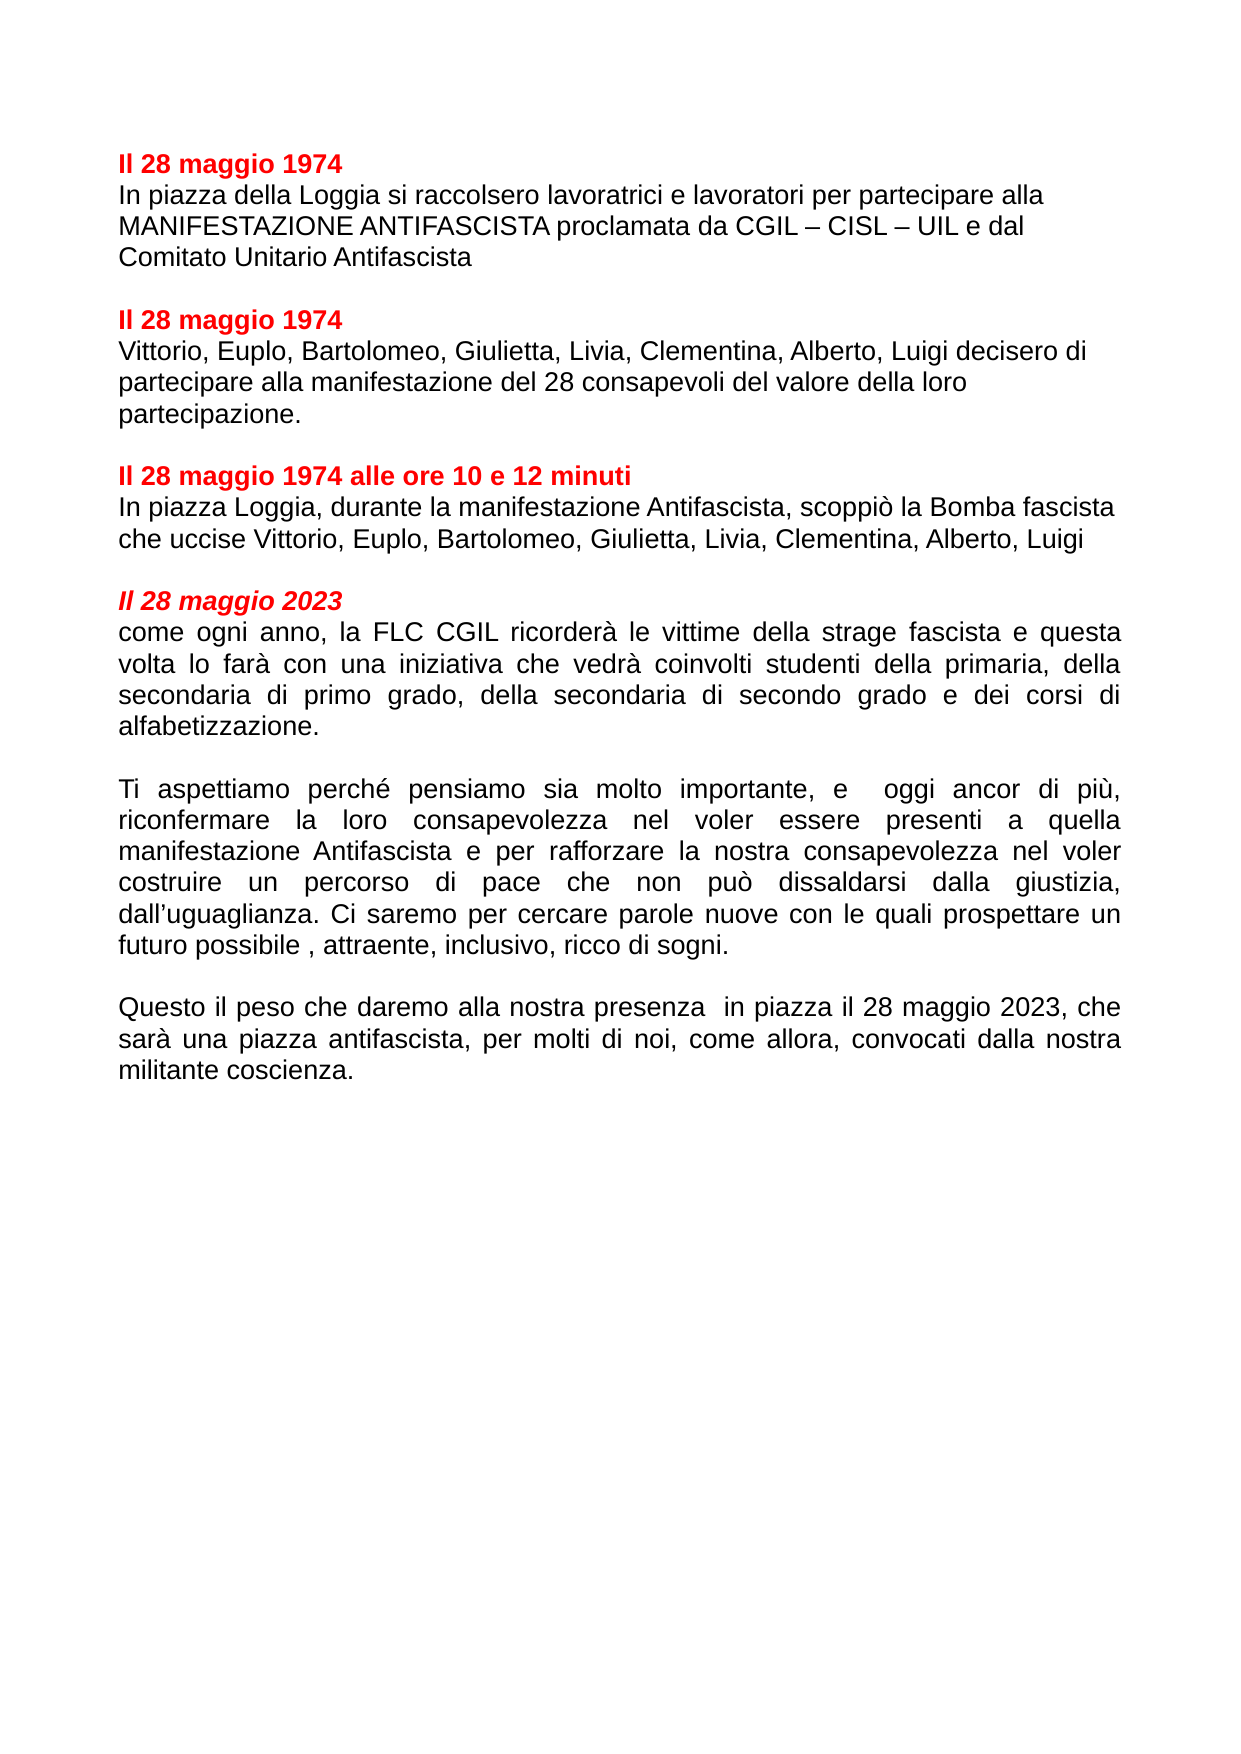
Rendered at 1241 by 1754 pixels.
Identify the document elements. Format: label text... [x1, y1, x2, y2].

text Vittorio, Euplo, Bartolomeo, Giulietta, Livia, Clementina, Alberto, Luigi decisero di partecipare alla manifestazione del 28 consapevoli del valore della loro partecipazione. [118, 335, 1122, 429]
text come ogni anno, la FLC CGIL ricorderà le vittime della strage fascista e questa volta lo farà con una iniziativa che vedrà coinvolti studenti della primaria, della secondaria di primo grado, della secondaria di secondo grado e dei corsi di alfabetizzazione. [118, 616, 1122, 741]
text Il 28 maggio 1974 [118, 148, 1122, 179]
text In piazza della Loggia si raccolsero lavoratrici e lavoratori per partecipare alla [118, 179, 1122, 210]
text In piazza Loggia, durante la manifestazione Antifascista, scoppiò la Bomba fascista che uccise Vittorio, Euplo, Bartolomeo, Giulietta, Livia, Clementina, Alberto, Luigi [118, 491, 1122, 554]
text MANIFESTAZIONE ANTIFASCISTA proclamata da CGIL – CISL – UIL e dal Comitato Unitario Antifascista [118, 210, 1122, 273]
text Questo il peso che daremo alla nostra presenza in piazza il 28 maggio 2023, che sarà una piazza antifascista, per molti di noi, come allora, convocati dalla nostra militante coscienza. [118, 991, 1122, 1085]
text Ti aspettiamo perché pensiamo sia molto importante, e oggi ancor di più, riconfermare la loro consapevolezza nel voler essere presenti a quella manifestazione Antifascista e per rafforzare la nostra consapevolezza nel voler costruire un percorso di pace che non può dissaldarsi dalla giustizia, dall’uguaglianza. Ci saremo per cercare parole nuove con le quali prospettare un futuro possibile , attraente, inclusivo, ricco di sogni. [118, 773, 1122, 960]
text Il 28 maggio 1974 [118, 304, 1122, 335]
text Il 28 maggio 2023 [118, 585, 1122, 616]
text Il 28 maggio 1974 alle ore 10 e 12 minuti [118, 460, 1122, 491]
